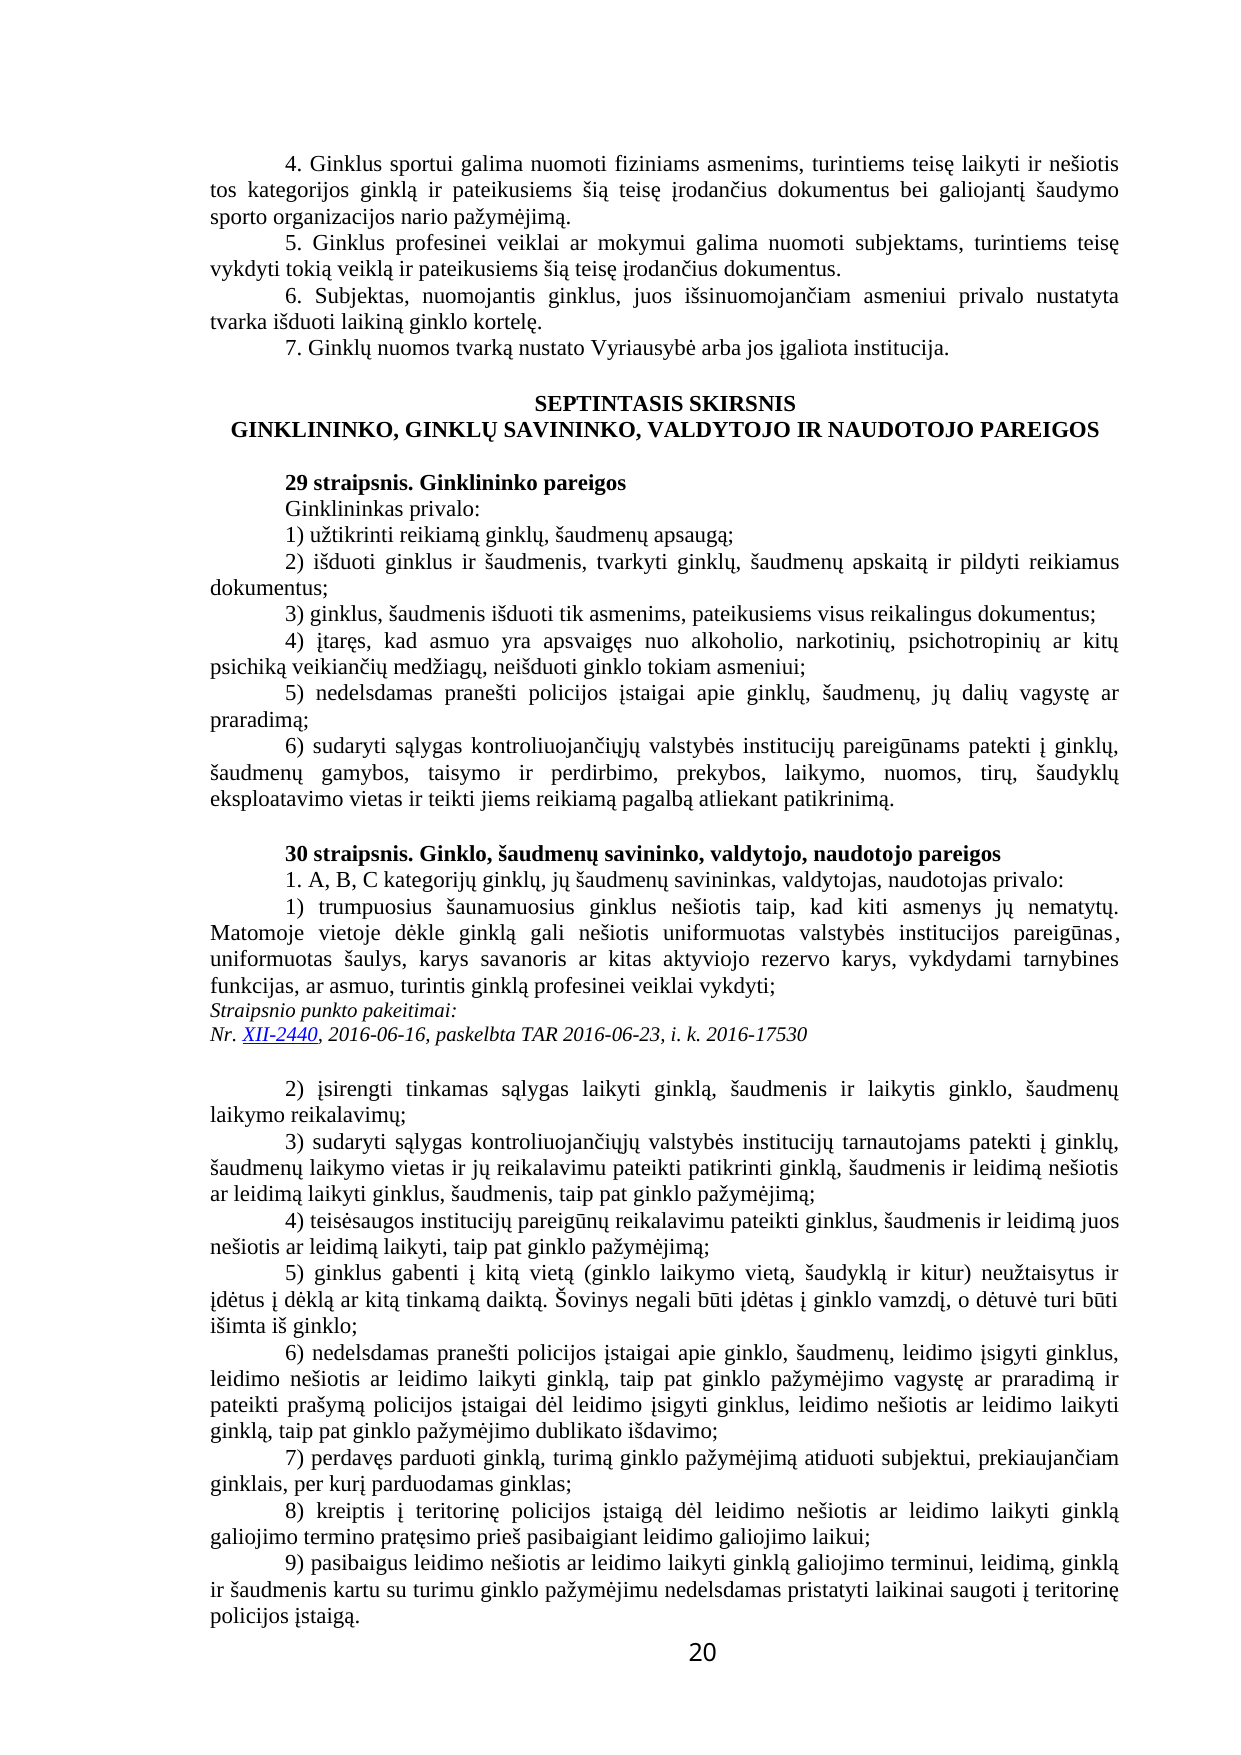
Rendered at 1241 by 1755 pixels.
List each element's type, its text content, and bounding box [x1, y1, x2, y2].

text 1) trumpuosius šaunamuosius ginklus nešiotis taip, kad kiti asmenys jų nematytų. Matomoje vietoje dėkle ginklą gali nešiotis uniformuotas valstybės institucijos pareigūnas, uniformuotas šaulys, karys savanoris ar kitas aktyviojo rezervo karys, vykdydami tarnybines funkcijas, ar asmuo, turintis ginklą profesinei veiklai vykdyti; [210, 893, 1120, 998]
text 6) sudaryti sąlygas kontroliuojančiųjų valstybės institucijų pareigūnams patekti į ginklų, šaudmenų gamybos, taisymo ir perdirbimo, prekybos, laikymo, nuomos, tirų, šaudyklų eksploatavimo vietas ir teikti jiems reikiamą pagalbą atliekant patikrinimą. [210, 732, 1120, 811]
text 5) ginklus gabenti į kitą vietą (ginklo laikymo vietą, šaudyklą ir kitur) neužtaisytus ir įdėtus į dėklą ar kitą tinkamą daiktą. Šovinys negali būti įdėtas į ginklo vamzdį, o dėtuvė turi būti išimta iš ginklo; [210, 1259, 1120, 1338]
text Straipsnio punkto pakeitimai: [210, 998, 1120, 1022]
subtitle GINKLININKO, GINKLŲ SAVININKO, VALDYTOJO IR NAUDOTOJO PAREIGOS [210, 416, 1120, 442]
text 4) įtaręs, kad asmuo yra apsvaigęs nuo alkoholio, narkotinių, psichotropinių ar kitų psichiką veikiančių medžiagų, neišduoti ginklo tokiam asmeniui; [210, 627, 1120, 679]
text 6) nedelsdamas pranešti policijos įstaigai apie ginklo, šaudmenų, leidimo įsigyti ginklus, leidimo nešiotis ar leidimo laikyti ginklą, taip pat ginklo pažymėjimo vagystę ar praradimą ir pateikti prašymą policijos įstaigai dėl leidimo įsigyti ginklus, leidimo nešiotis ar leidimo laikyti ginklą, taip pat ginklo pažymėjimo dublikato išdavimo; [210, 1338, 1120, 1444]
text 4. Ginklus sportui galima nuomoti fiziniams asmenims, turintiems teisę laikyti ir nešiotis tos kategorijos ginklą ir pateikusiems šią teisę įrodančius dokumentus bei galiojantį šaudymo sporto organizacijos nario pažymėjimą. [210, 150, 1120, 229]
text 4) teisėsaugos institucijų pareigūnų reikalavimu pateikti ginklus, šaudmenis ir leidimą juos nešiotis ar leidimą laikyti, taip pat ginklo pažymėjimą; [210, 1207, 1120, 1259]
text 7) perdavęs parduoti ginklą, turimą ginklo pažymėjimą atiduoti subjektui, prekiaujančiam ginklais, per kurį parduodamas ginklas; [210, 1444, 1120, 1497]
text 3) ginklus, šaudmenis išduoti tik asmenims, pateikusiems visus reikalingus dokumentus; [210, 600, 1120, 627]
text 5) nedelsdamas pranešti policijos įstaigai apie ginklų, šaudmenų, jų dalių vagystę ar praradimą; [210, 679, 1120, 732]
text 9) pasibaigus leidimo nešiotis ar leidimo laikyti ginklą galiojimo terminui, leidimą, ginklą ir šaudmenis kartu su turimu ginklo pažymėjimu nedelsdamas pristatyti laikinai saugoti į teritorinę policijos įstaigą. [210, 1549, 1120, 1628]
text 29 straipsnis. Ginklininko pareigos [210, 469, 1120, 495]
text 2) įsirengti tinkamas sąlygas laikyti ginklą, šaudmenis ir laikytis ginklo, šaudmenų laikymo reikalavimų; [210, 1075, 1120, 1128]
text Nr. XII-2440, 2016-06-16, paskelbta TAR 2016-06-23, i. k. 2016-17530 [210, 1022, 1120, 1046]
text 5. Ginklus profesinei veiklai ar mokymui galima nuomoti subjektams, turintiems teisę vykdyti tokią veiklą ir pateikusiems šią teisę įrodančius dokumentus. [210, 229, 1120, 282]
text 8) kreiptis į teritorinę policijos įstaigą dėl leidimo nešiotis ar leidimo laikyti ginklą galiojimo termino pratęsimo prieš pasibaigiant leidimo galiojimo laikui; [210, 1497, 1120, 1549]
subtitle 1. A, B, C kategorijų ginklų, jų šaudmenų savininkas, valdytojas, naudotojas privalo: [210, 866, 1120, 893]
subtitle SEPTINTASIS SKIRSNIS [210, 389, 1120, 416]
text 3) sudaryti sąlygas kontroliuojančiųjų valstybės institucijų tarnautojams patekti į ginklų, šaudmenų laikymo vietas ir jų reikalavimu pateikti patikrinti ginklą, šaudmenis ir leidimą nešiotis ar leidimą laikyti ginklus, šaudmenis, taip pat ginklo pažymėjimą; [210, 1128, 1120, 1207]
text Ginklininkas privalo: [210, 495, 1120, 521]
text 1) užtikrinti reikiamą ginklų, šaudmenų apsaugą; [210, 521, 1120, 548]
text 30 straipsnis. Ginklo, šaudmenų savininko, valdytojo, naudotojo pareigos [210, 840, 1120, 866]
text 6. Subjektas, nuomojantis ginklus, juos išsinuomojančiam asmeniui privalo nustatyta tvarka išduoti laikiną ginklo kortelę. [210, 282, 1120, 334]
text 7. Ginklų nuomos tvarką nustato Vyriausybė arba jos įgaliota institucija. [210, 334, 1120, 361]
text 2) išduoti ginklus ir šaudmenis, tvarkyti ginklų, šaudmenų apskaitą ir pildyti reikiamus dokumentus; [210, 548, 1120, 600]
